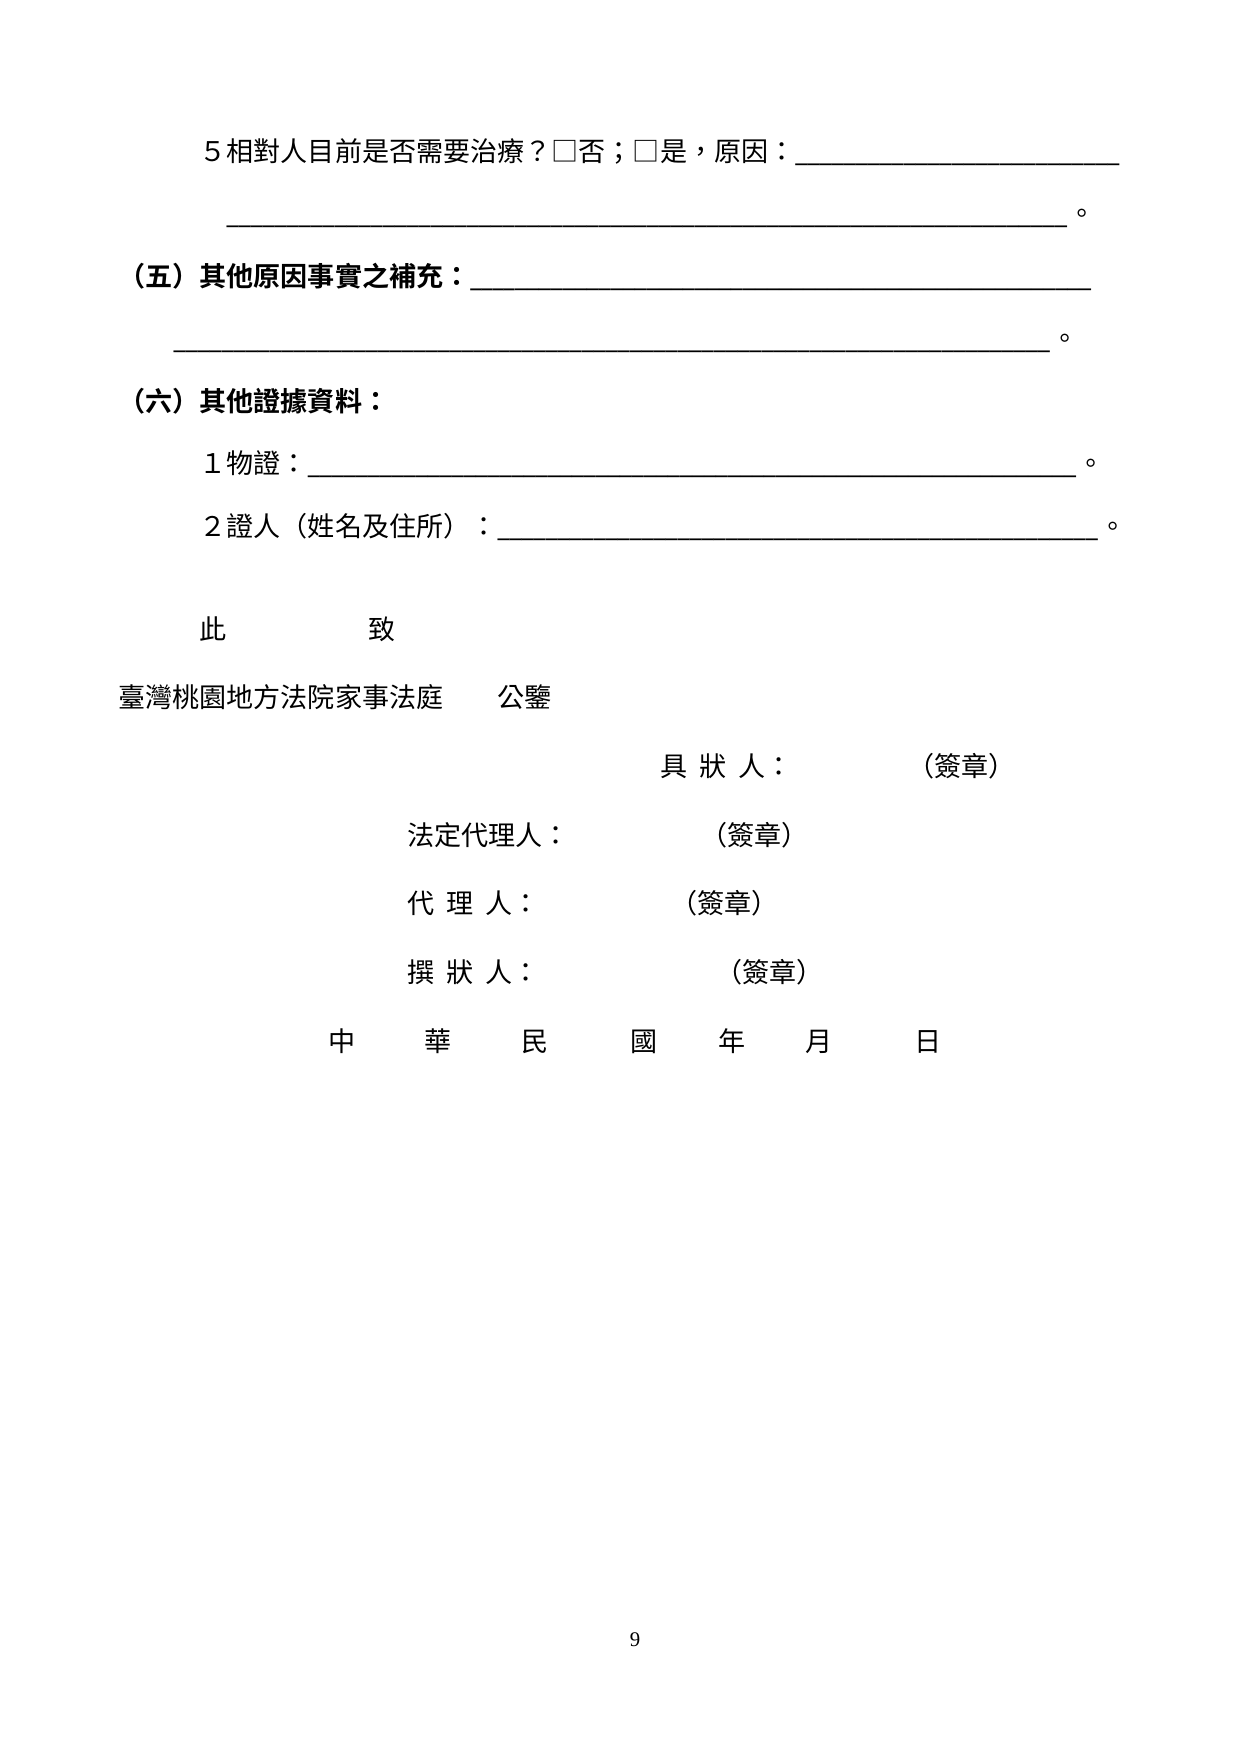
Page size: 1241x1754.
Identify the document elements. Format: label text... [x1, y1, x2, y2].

text 法定代理人： （簽章） [118, 813, 1152, 853]
text 撰 狀 人： （簽章） [118, 951, 1152, 991]
text １物證：________________________________________________________________。 [118, 420, 1152, 483]
text 中 華 民 國 年 月 日 [118, 1020, 1152, 1059]
text ２證人（姓名及住所）：__________________________________________________。 [118, 483, 1152, 545]
text 代 理 人： （簽章） [118, 882, 1152, 922]
text 臺灣桃園地方法院家事法庭 公鑒 [118, 676, 1152, 716]
text 此 致 [118, 608, 1152, 647]
text 具 狀 人： （簽章） [118, 745, 1152, 784]
text （六）其他證據資料： [118, 358, 1152, 420]
text （五）其他原因事實之補充：____________________________________________________ [118, 233, 1152, 295]
text ______________________________________________________________________。 [118, 170, 1152, 233]
text ５相對人目前是否需要治療？□否；□是，原因：___________________________ [118, 108, 1152, 170]
text _________________________________________________________________________。 [118, 295, 1152, 358]
